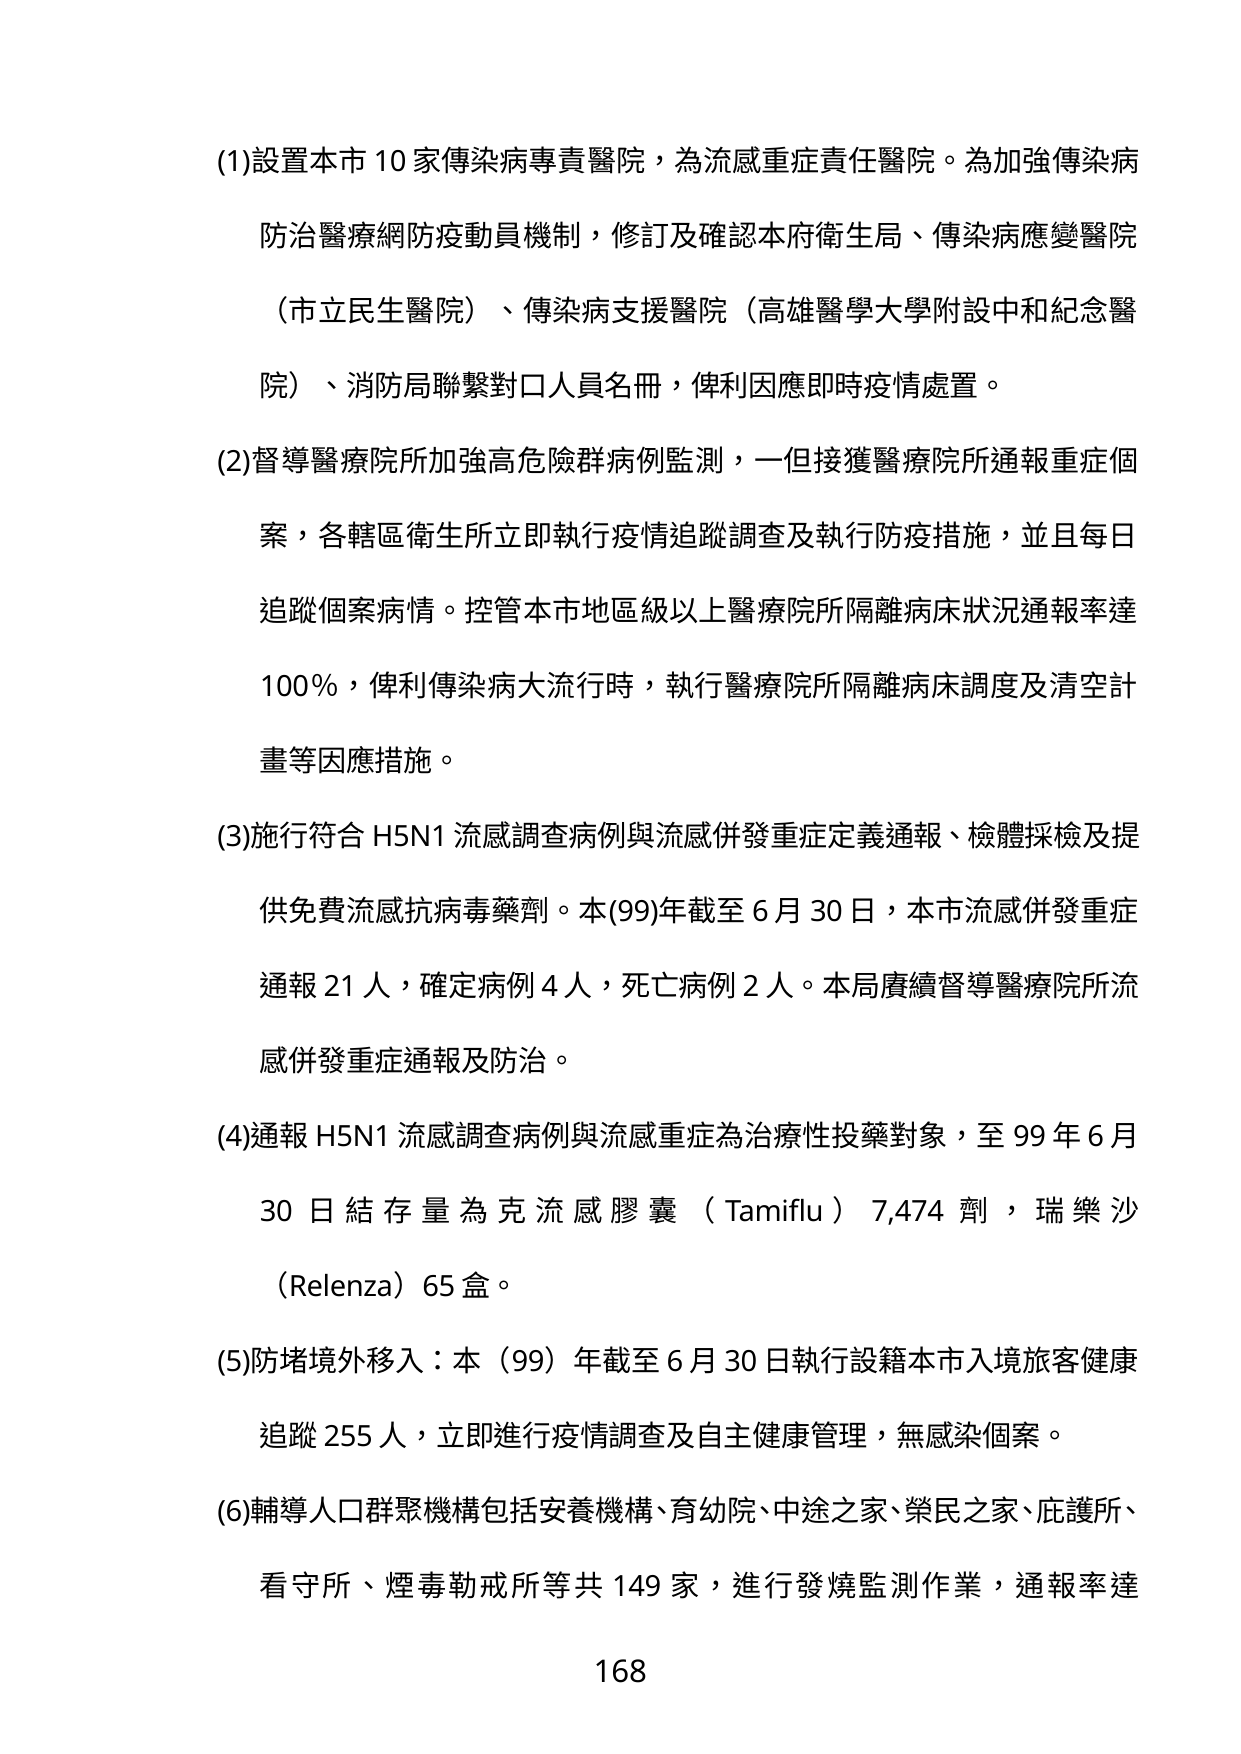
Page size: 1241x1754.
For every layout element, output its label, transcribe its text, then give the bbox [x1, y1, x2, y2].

text (2)督導醫療院所加強高危險群病例監測，一但接獲醫療院所通報重症個案，各轄區衛生所立即執行疫情追蹤調查及執行防疫措施，並且每日追蹤個案病情。控管本市地區級以上醫療院所隔離病床狀況通報率達100％，俾利傳染病大流行時，執行醫療院所隔離病床調度及清空計畫等因應措施。 [217, 421, 1140, 796]
text (3)施行符合H5N1流感調查病例與流感併發重症定義通報、檢體採檢及提供免費流感抗病毒藥劑。本(99)年截至6月30日，本市流感併發重症通報21人，確定病例4人，死亡病例2人。本局賡續督導醫療院所流感併發重症通報及防治。 [217, 796, 1140, 1096]
text (5)防堵境外移入：本（99）年截至6月30日執行設籍本市入境旅客健康追蹤255人，立即進行疫情調查及自主健康管理，無感染個案。 [217, 1321, 1140, 1471]
text (1)設置本市10家傳染病專責醫院，為流感重症責任醫院。為加強傳染病防治醫療網防疫動員機制，修訂及確認本府衛生局、傳染病應變醫院（市立民生醫院）、傳染病支援醫院（高雄醫學大學附設中和紀念醫院）、消防局聯繫對口人員名冊，俾利因應即時疫情處置。 [217, 121, 1140, 421]
text (6)輔導人口群聚機構包括安養機構、育幼院、中途之家、榮民之家、庇護所、看守所、煙毒勒戒所等共149家，進行發燒監測作業，通報率達100%，遇發燒個案，立即追蹤發燒原因及就醫情形。 [217, 1471, 1140, 1621]
text (4)通報H5N1流感調查病例與流感重症為治療性投藥對象，至99年6月30日結存量為克流感膠囊（Tamiflu）7,474劑，瑞樂沙（Relenza）65盒。 [217, 1096, 1140, 1321]
